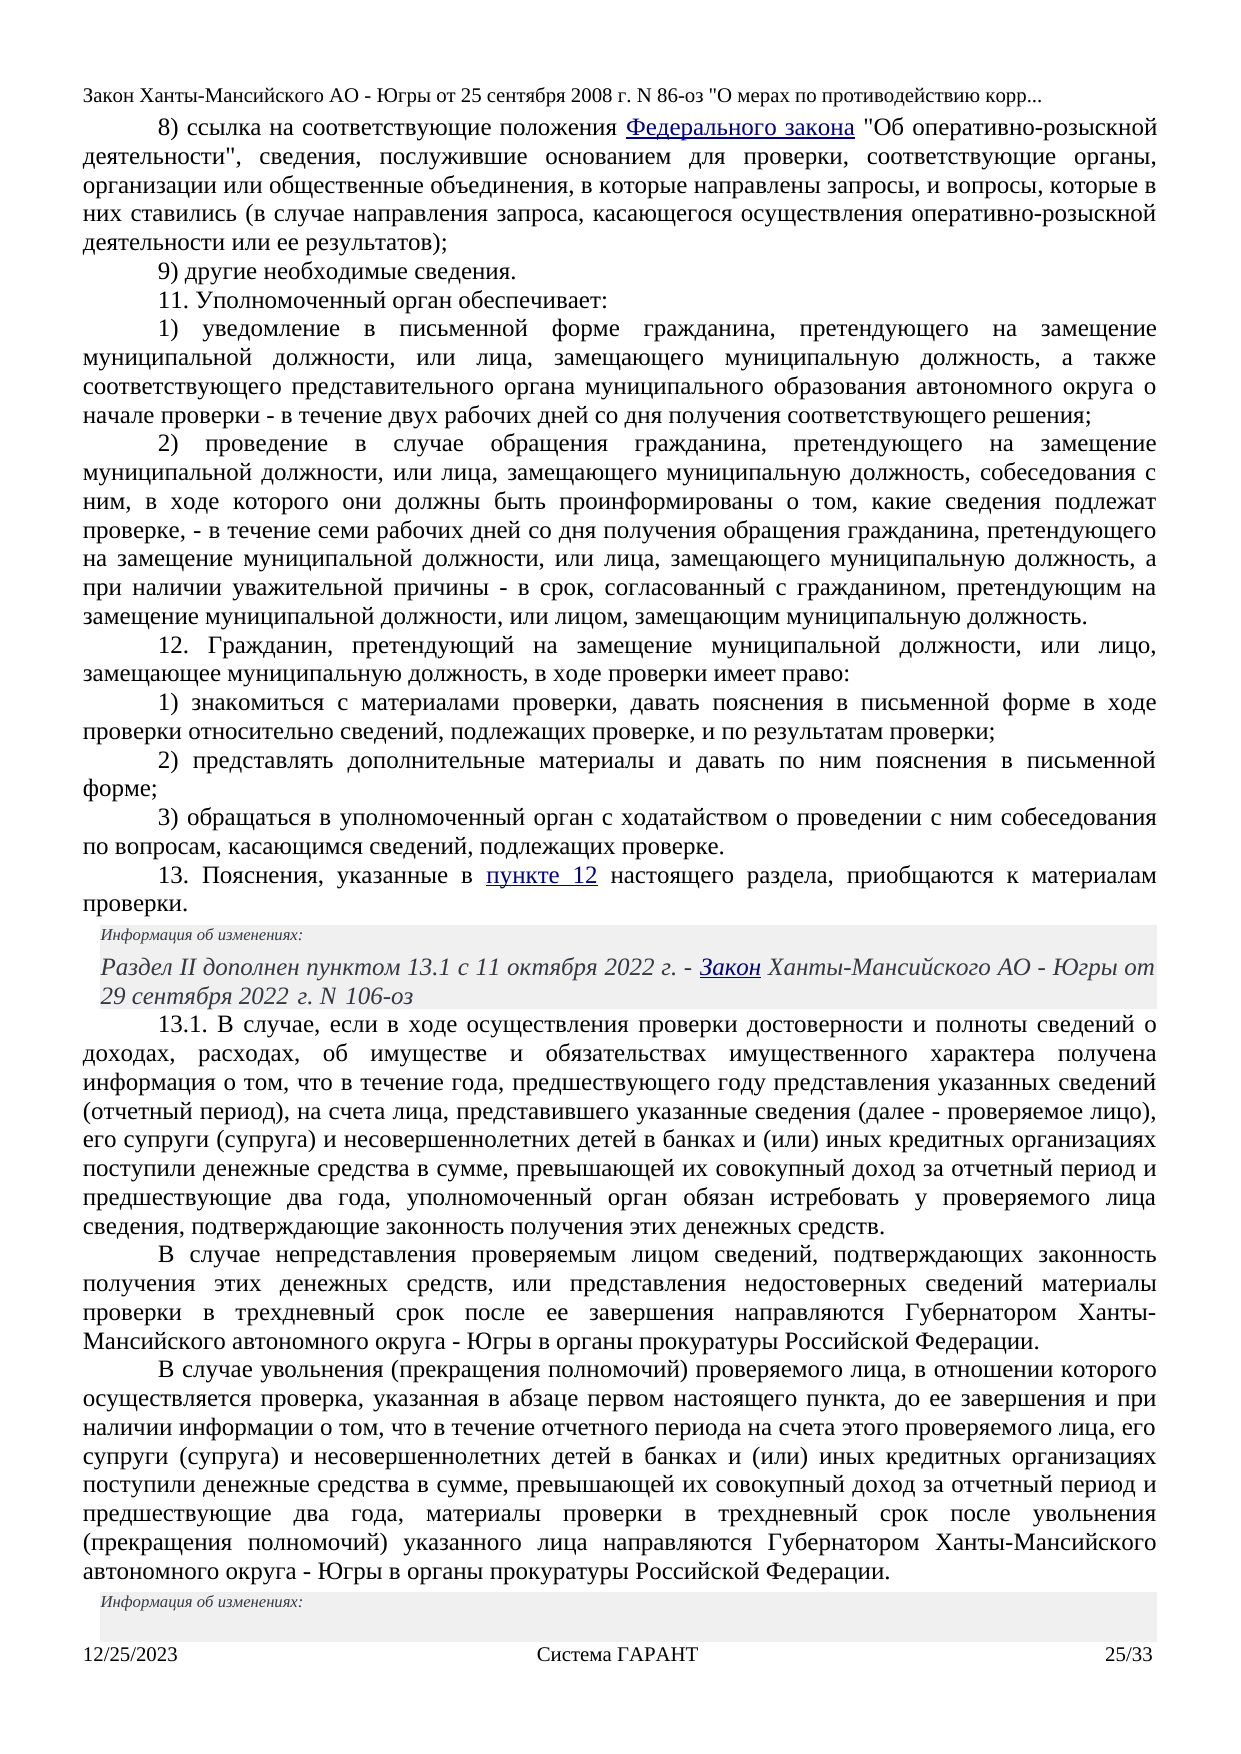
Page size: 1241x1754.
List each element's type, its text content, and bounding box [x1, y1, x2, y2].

text 1) знакомиться с материалами проверки, давать пояснения в письменной форме в ходе проверки относительно сведений, подлежащих проверке, и по результатам проверки; [83, 687, 1157, 745]
text 11. Уполномоченный орган обеспечивает: [83, 285, 1157, 313]
text 3) обращаться в уполномоченный орган с ходатайством о проведении с ним собеседования по вопросам, касающимся сведений, подлежащих проверке. [83, 802, 1157, 860]
text 9) другие необходимые сведения. [83, 256, 1157, 285]
text 13. Пояснения, указанные в пункте 12 настоящего раздела, приобщаются к материалам проверки. [83, 860, 1157, 917]
text 2) проведение в случае обращения гражданина, претендующего на замещение муниципальной должности, или лица, замещающего муниципальную должность, собеседования с ним, в ходе которого они должны быть проинформированы о том, какие сведения подлежат проверке, - в течение семи рабочих дней со дня получения обращения гражданина, претендующего на замещение муниципальной должности, или лица, замещающего муниципальную должность, а при наличии уважительной причины - в срок, согласованный с гражданином, претендующим на замещение муниципальной должности, или лицом, замещающим муниципальную должность. [83, 428, 1157, 630]
text В случае увольнения (прекращения полномочий) проверяемого лица, в отношении которого осуществляется проверка, указанная в абзаце первом настоящего пункта, до ее завершения и при наличии информации о том, что в течение отчетного периода на счета этого проверяемого лица, его супруги (супруга) и несовершеннолетних детей в банках и (или) иных кредитных организациях поступили денежные средства в сумме, превышающей их совокупный доход за отчетный период и предшествующие два года, материалы проверки в трехдневный срок после увольнения (прекращения полномочий) указанного лица направляются Губернатором Ханты-Мансийского автономного округа - Югры в органы прокуратуры Российской Федерации. [83, 1354, 1157, 1584]
text Информация об изменениях: [305, 925, 1157, 944]
text В случае непредставления проверяемым лицом сведений, подтверждающих законность получения этих денежных средств, или представления недостоверных сведений материалы проверки в трехдневный срок после ее завершения направляются Губернатором Ханты-Мансийского автономного округа - Югры в органы прокуратуры Российской Федерации. [83, 1239, 1157, 1354]
text 2) представлять дополнительные материалы и давать по ним пояснения в письменной форме; [83, 745, 1157, 802]
text 8) ссылка на соответствующие положения Федерального закона "Об оперативно-розыскной деятельности", сведения, послужившие основанием для проверки, соответствующие органы, организации или общественные объединения, в которые направлены запросы, и вопросы, которые в них ставились (в случае направления запроса, касающегося осуществления оперативно-розыскной деятельности или ее результатов); [83, 112, 1157, 256]
text 1) уведомление в письменной форме гражданина, претендующего на замещение муниципальной должности, или лица, замещающего муниципальную должность, а также соответствующего представительного органа муниципального образования автономного округа о начале проверки - в течение двух рабочих дней со дня получения соответствующего решения; [83, 313, 1157, 428]
text Информация об изменениях: [305, 1592, 1157, 1611]
text 12. Гражданин, претендующий на замещение муниципальной должности, или лицо, замещающее муниципальную должность, в ходе проверки имеет право: [83, 630, 1157, 687]
text 13.1. В случае, если в ходе осуществления проверки достоверности и полноты сведений о доходах, расходах, об имуществе и обязательствах имущественного характера получена информация о том, что в течение года, предшествующего году представления указанных сведений (отчетный период), на счета лица, представившего указанные сведения (далее - проверяемое лицо), его супруги (супруга) и несовершеннолетних детей в банках и (или) иных кредитных организациях поступили денежные средства в сумме, превышающей их совокупный доход за отчетный период и предшествующие два года, уполномоченный орган обязан истребовать у проверяемого лица сведения, подтверждающие законность получения этих денежных средств. [83, 1009, 1157, 1239]
text Раздел II дополнен пунктом 13.1 с 11 октября 2022 г. - Закон Ханты-Мансийского АО - Югры от 29 сентября 2022 г. N 106-оз [416, 981, 1157, 1009]
